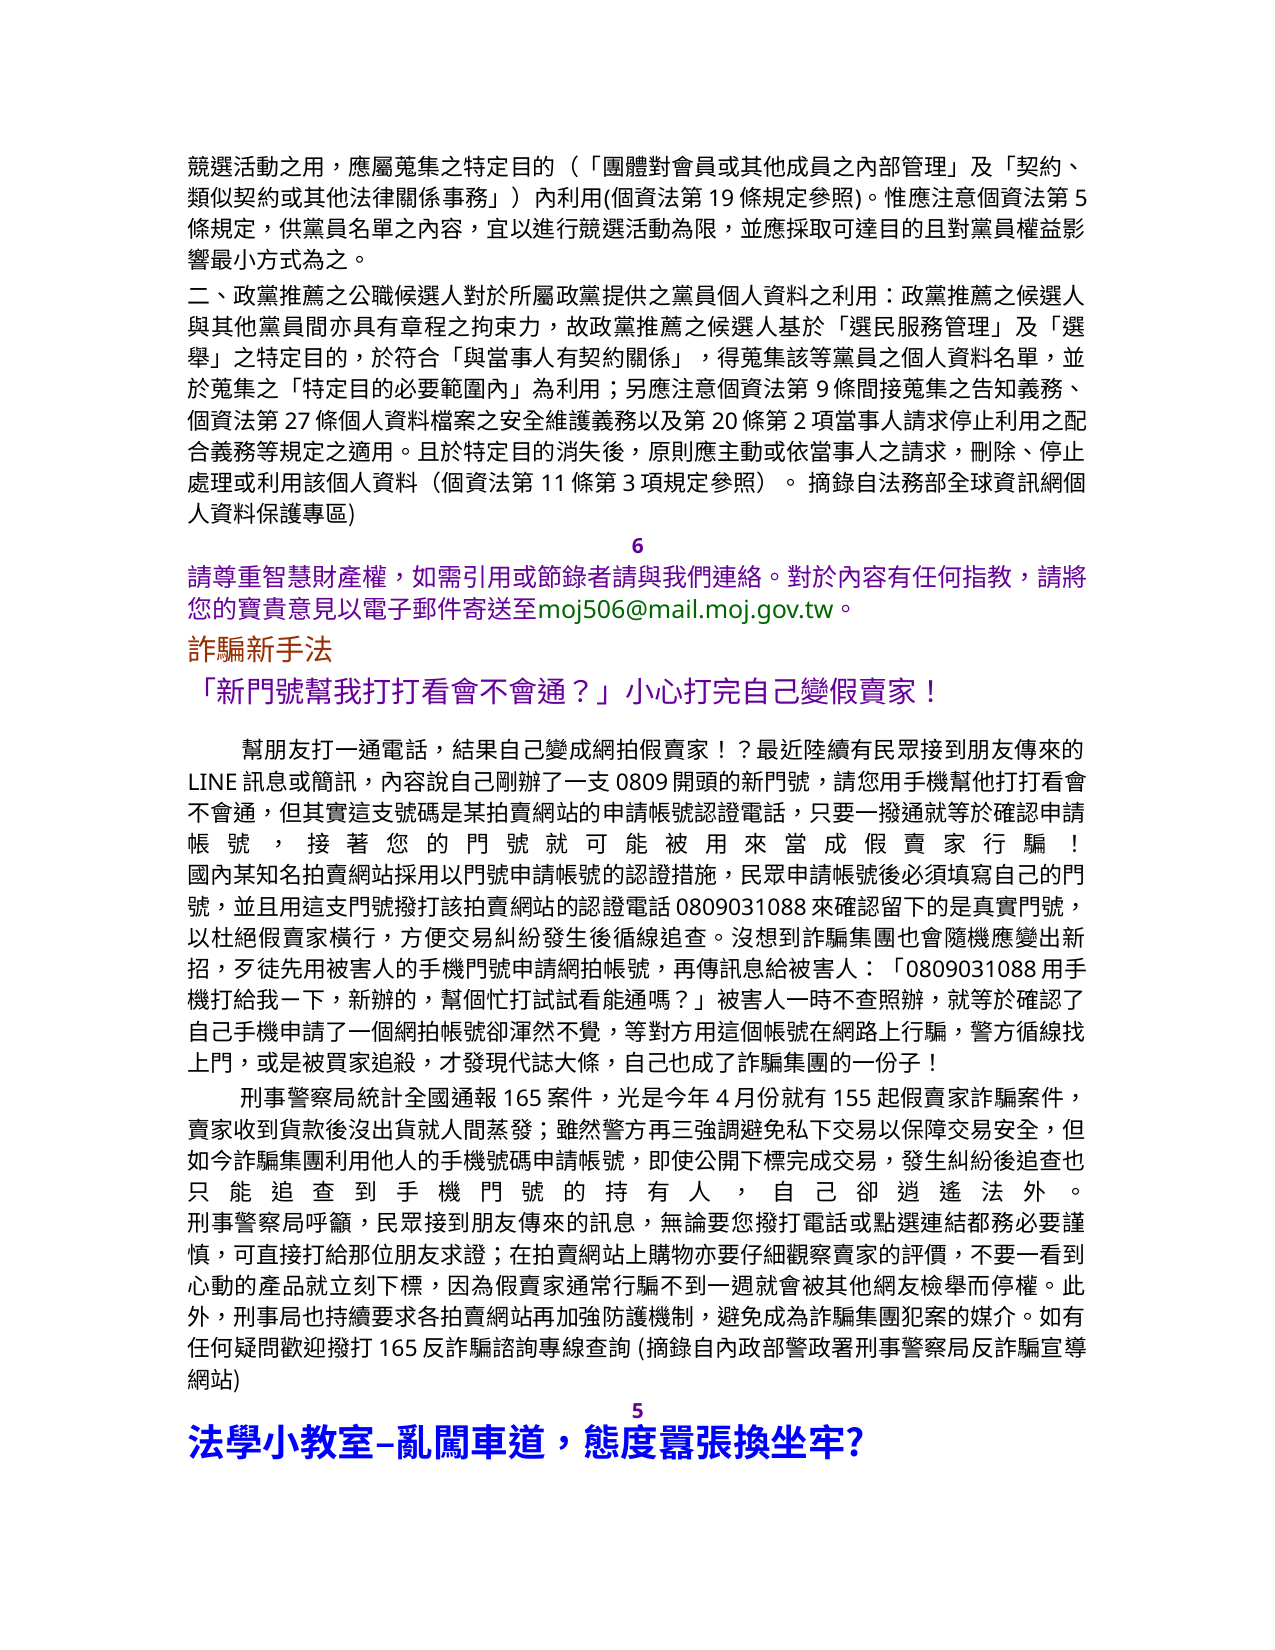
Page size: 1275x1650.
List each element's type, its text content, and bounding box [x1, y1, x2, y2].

text 幫朋友打一通電話，結果自己變成網拍假賣家！？最近陸續有民眾接到朋友傳來的LINE訊息或簡訊，內容說自己剛辦了一支0809開頭的新門號，請您用手機幫他打打看會不會通，但其實這支號碼是某拍賣網站的申請帳號認證電話，只要一撥通就等於確認申請帳號，接著您的門號就可能被用來當成假賣家行騙！ 國內某知名拍賣網站採用以門號申請帳號的認證措施，民眾申請帳號後必須填寫自己的門號，並且用這支門號撥打該拍賣網站的認證電話0809031088來確認留下的是真實門號，以杜絕假賣家橫行，方便交易糾紛發生後循線追查。沒想到詐騙集團也會隨機應變出新招，歹徒先用被害人的手機門號申請網拍帳號，再傳訊息給被害人：「0809031088用手機打給我ㄧ下，新辦的，幫個忙打試試看能通嗎？」被害人一時不查照辦，就等於確認了自己手機申請了一個網拍帳號卻渾然不覺，等對方用這個帳號在網路上行騙，警方循線找上門，或是被買家追殺，才發現代誌大條，自己也成了詐騙集團的一份子！ [187, 734, 1087, 1078]
text 競選活動之用，應屬蒐集之特定目的（「團體對會員或其他成員之內部管理」及「契約、類似契約或其他法律關係事務」）內利用(個資法第19條規定參照)。惟應注意個資法第5條規定，供黨員名單之內容，宜以進行競選活動為限，並應採取可達目的且對黨員權益影響最小方式為之。 [187, 150, 1087, 275]
subtitle 法學小教室–亂闖車道，態度囂張換坐牢? [187, 1427, 1087, 1464]
text 刑事警察局統計全國通報165案件，光是今年4月份就有155起假賣家詐騙案件，賣家收到貨款後沒出貨就人間蒸發；雖然警方再三強調避免私下交易以保障交易安全，但如今詐騙集團利用他人的手機號碼申請帳號，即使公開下標完成交易，發生糾紛後追查也只能追查到手機門號的持有人，自己卻逍遙法外。 刑事警察局呼籲，民眾接到朋友傳來的訊息，無論要您撥打電話或點選連結都務必要謹慎，可直接打給那位朋友求證；在拍賣網站上購物亦要仔細觀察賣家的評價，不要一看到心動的產品就立刻下標，因為假賣家通常行騙不到一週就會被其他網友檢舉而停權。此外，刑事局也持續要求各拍賣網站再加強防護機制，避免成為詐騙集團犯案的媒介。如有任何疑問歡迎撥打165反詐騙諮詢專線查詢 (摘錄自內政部警政署刑事警察局反詐騙宣導網站) [187, 1082, 1087, 1394]
text 二、政黨推薦之公職候選人對於所屬政黨提供之黨員個人資料之利用：政黨推薦之候選人與其他黨員間亦具有章程之拘束力，故政黨推薦之候選人基於「選民服務管理」及「選舉」之特定目的，於符合「與當事人有契約關係」，得蒐集該等黨員之個人資料名單，並於蒐集之「特定目的必要範圍內」為利用；另應注意個資法第9條間接蒐集之告知義務、個資法第27條個人資料檔案之安全維護義務以及第20條第2項當事人請求停止利用之配合義務等規定之適用。且於特定目的消失後，原則應主動或依當事人之請求，刪除、停止處理或利用該個人資料（個資法第11條第3項規定參照）。 摘錄自法務部全球資訊網個人資料保護專區) [187, 279, 1087, 529]
text 6 [187, 531, 1087, 560]
text 5 [187, 1396, 1087, 1425]
text 「新門號幫我打打看會不會通？」小心打完自己變假賣家！ [187, 669, 1087, 711]
subtitle 詐騙新手法 [187, 626, 1087, 669]
text 請尊重智慧財產權，如需引用或節錄者請與我們連絡。對於內容有任何指教，請將您的寶貴意見以電子郵件寄送至moj506@mail.moj.gov.tw。 [187, 562, 1087, 624]
